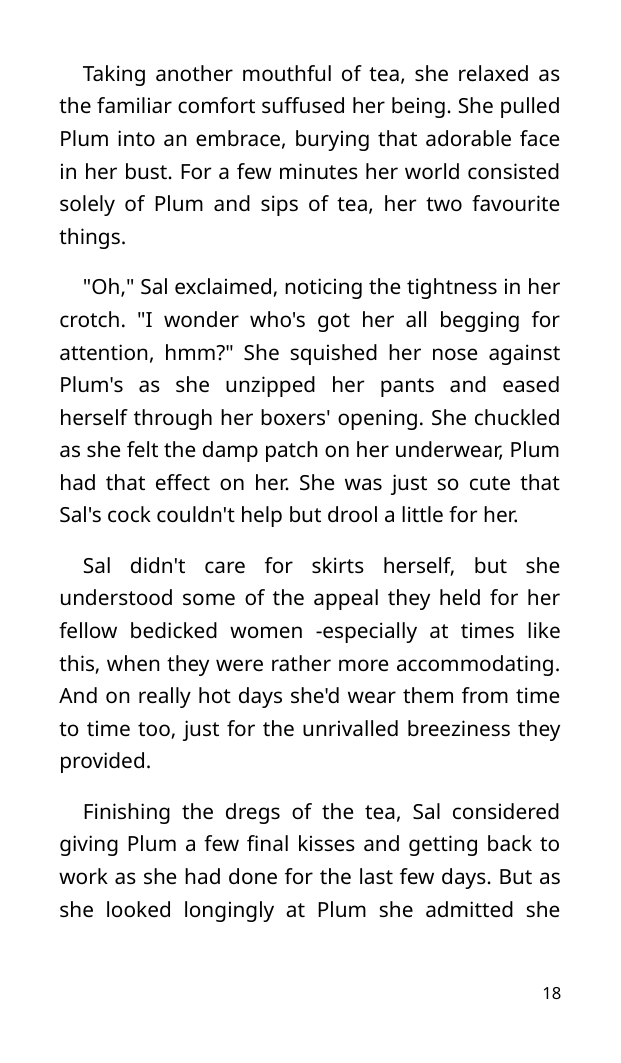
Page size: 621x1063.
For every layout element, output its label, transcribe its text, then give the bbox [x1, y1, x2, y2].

text Taking another mouthful of tea, she relaxed as the familiar comfort suffused her being. She pulled Plum into an embrace, burying that adorable face in her bust. For a few minutes her world consisted solely of Plum and sips of tea, her two favourite things. [59, 59, 561, 251]
text Sal didn't care for skirts herself, but she understood some of the appeal they held for her fellow bedicked women -especially at times like this, when they were rather more accommodating. And on really hot days she'd wear them from time to time too, just for the unrivalled breeziness they provided. [59, 551, 561, 775]
text Finishing the dregs of the tea, Sal considered giving Plum a few final kisses and getting back to work as she had done for the last few days. But as she looked longingly at Plum she admitted she [59, 797, 561, 923]
text "Oh," Sal exclaimed, noticing the tightness in her crotch. "I wonder who's got her all begging for attention, hmm?" She squished her nose against Plum's as she unzipped her pants and eased herself through her boxers' opening. She chuckled as she felt the damp patch on her underwear, Plum had that effect on her. She was just so cute that Sal's cock couldn't help but drool a little for her. [59, 272, 561, 529]
